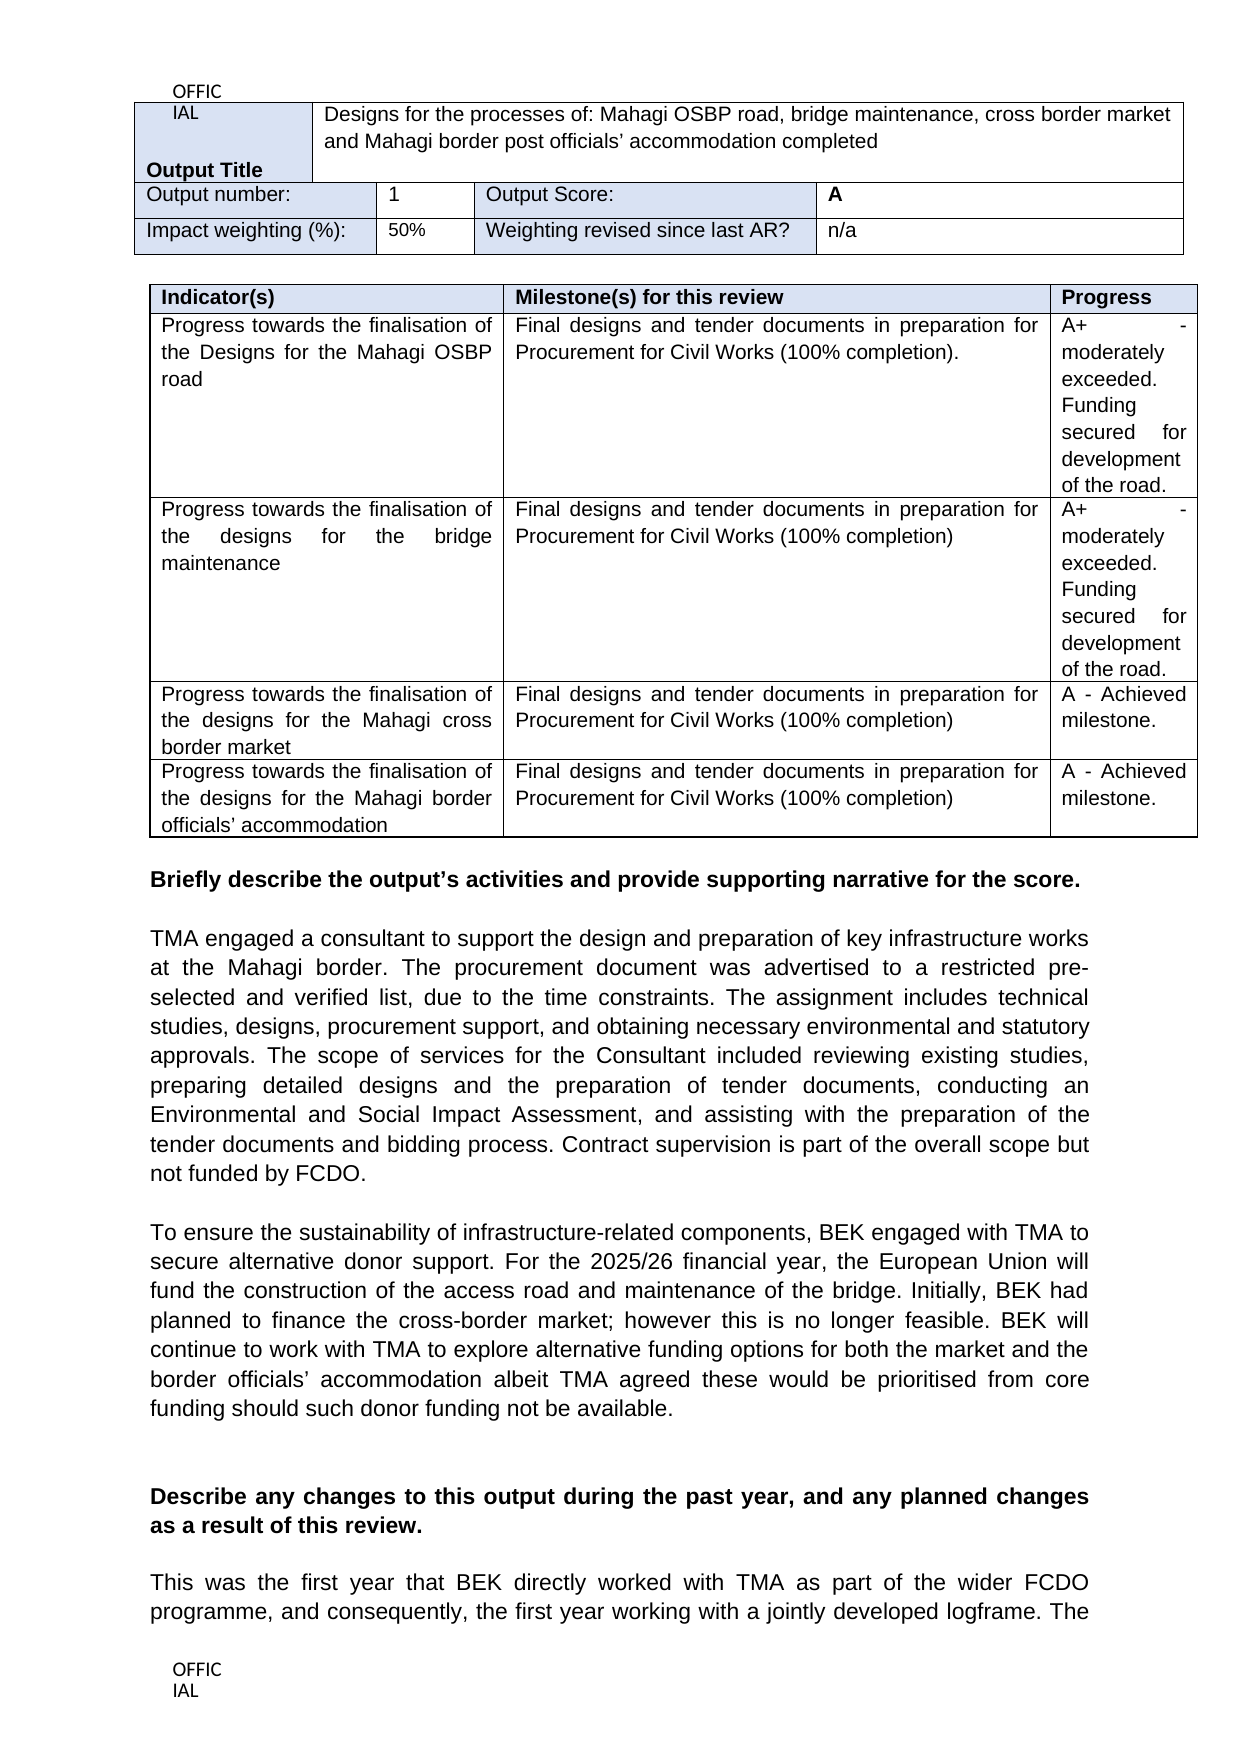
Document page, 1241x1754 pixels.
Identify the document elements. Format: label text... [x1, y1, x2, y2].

table_header Milestone(s) for this review [504, 285, 1050, 313]
table_cell A [817, 183, 1183, 218]
table_cell Progress towards the finalisation of the Designs for the Mahagi OSBP road [151, 314, 503, 497]
table_cell n/a [817, 219, 1183, 254]
table_cell Output Score: [475, 183, 816, 218]
table_cell A - Achieved milestone. [1051, 682, 1197, 759]
table_header Designs for the processes of: Mahagi OSBP road, bridge maintenance, cross border market and Mahagi border post officials’ accommodation completed [313, 103, 1183, 182]
text TMA engaged a consultant to support the design and preparation of key infrastructure works at the Mahagi border. The procurement document was advertised to a restricted pre-selected and verified list, due to the time constraints. The assignment includes technical studies, designs, procurement support, and obtaining necessary environmental and statutory approvals. The scope of services for the Consultant included reviewing existing studies, preparing detailed designs and the preparation of tender documents, conducting an Environmental and Social Impact Assessment, and assisting with the preparation of the tender documents and bidding process. Contract supervision is part of the overall scope but not funded by FCDO. [150, 926, 1090, 1186]
text To ensure the sustainability of infrastructure-related components, BEK engaged with TMA to secure alternative donor support. For the 2025/26 financial year, the European Union will fund the construction of the access road and maintenance of the bridge. Initially, BEK had planned to finance the cross-border market; however this is no longer feasible. BEK will continue to work with TMA to explore alternative funding options for both the market and the border officials’ accommodation albeit TMA agreed these would be prioritised from core funding should such donor funding not be available. [150, 1219, 1090, 1421]
table_header Progress [1051, 285, 1197, 313]
table_cell Impact weighting (%): [135, 219, 376, 254]
table_cell Final designs and tender documents in preparation for Procurement for Civil Works (100% completion) [504, 682, 1050, 759]
table_cell 50% [377, 219, 474, 254]
table_cell Progress towards the finalisation of the designs for the Mahagi cross border market [151, 682, 503, 759]
table_cell A+ - moderately exceeded. Funding secured for development of the road. [1051, 314, 1197, 497]
table_header Output Title [135, 103, 312, 182]
table_header Indicator(s) [151, 285, 503, 313]
table_cell Final designs and tender documents in preparation for Procurement for Civil Works (100% completion) [504, 760, 1050, 836]
text This was the first year that BEK directly worked with TMA as part of the wider FCDO programme, and consequently, the first year working with a jointly developed logframe. The infrastructure-related output included in the 2024/25 logframe will not be carried forward into 2025/26, as the associated activities have been completed. Additionally, due to unforeseen delays, there will be no further funding for infrastructure construction in the upcoming year [150, 1569, 1090, 1624]
table_cell Output number: [135, 183, 376, 218]
table_cell A+ - moderately exceeded. Funding secured for development of the road. [1051, 498, 1197, 681]
table_cell A - Achieved milestone. [1051, 760, 1197, 836]
table_cell Final designs and tender documents in preparation for Procurement for Civil Works (100% completion). [504, 314, 1050, 497]
table_cell 1 [377, 183, 474, 218]
text Describe any changes to this output during the past year, and any planned changes as a result of this review. [150, 1484, 1090, 1539]
table_cell Final designs and tender documents in preparation for Procurement for Civil Works (100% completion) [504, 498, 1050, 681]
table_cell Weighting revised since last AR? [475, 219, 816, 254]
text Briefly describe the output’s activities and provide supporting narrative for the score. [150, 867, 1090, 892]
table_cell Progress towards the finalisation of the designs for the bridge maintenance [151, 498, 503, 681]
table_cell Progress towards the finalisation of the designs for the Mahagi border officials’ accommodation [151, 760, 503, 836]
